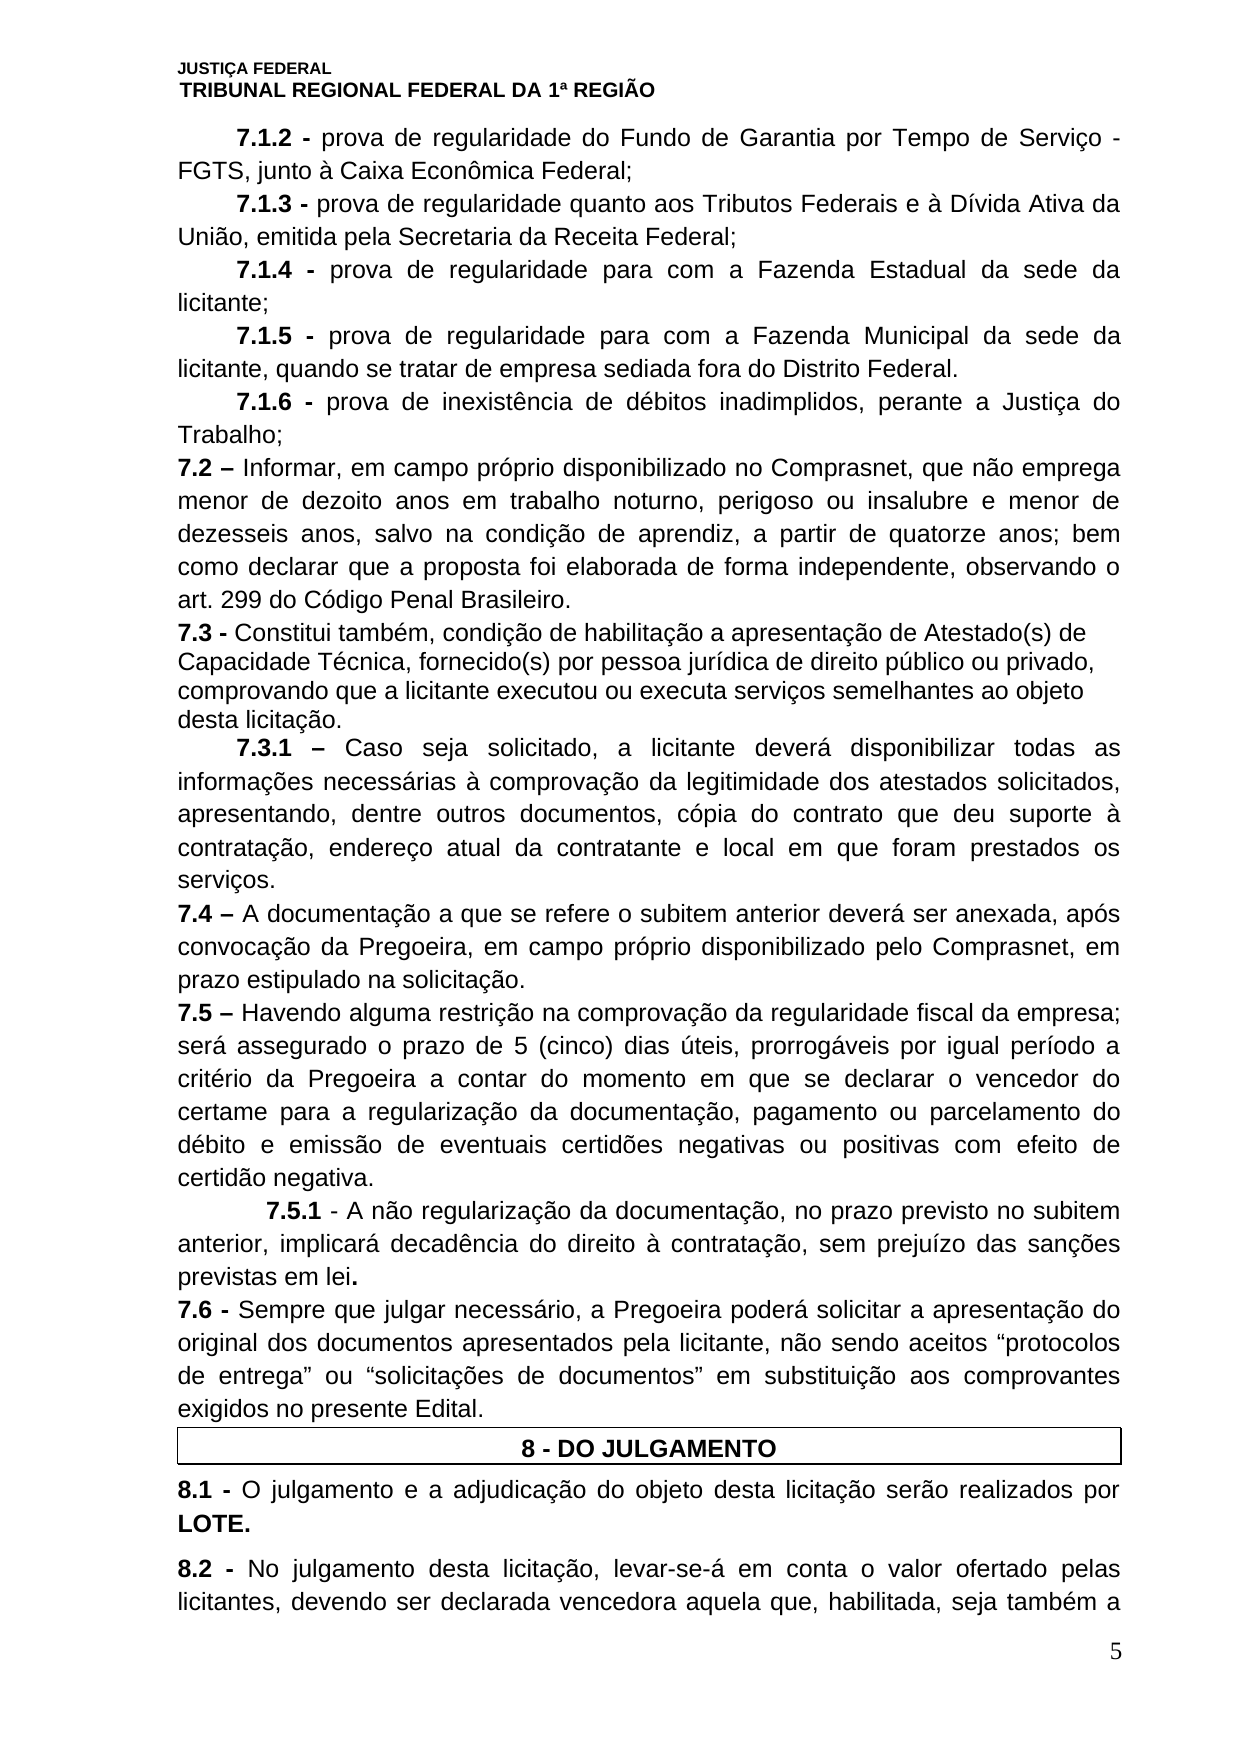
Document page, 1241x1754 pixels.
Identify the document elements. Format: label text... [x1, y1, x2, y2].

list 7.2 – Informar, em campo próprio disponibilizado no Comprasnet, que não emprega menor de dezoito anos em trabalho noturno, perigoso ou insalubre e menor de dezesseis anos, salvo na condição de aprendiz, a partir de quatorze anos; bem como declarar que a proposta foi elaborada de forma independente, observando o art. 299 do Código Penal Brasileiro. [177, 453, 1122, 614]
text 7.1.4 - prova de regularidade para com a Fazenda Estadual da sede da licitante; [177, 255, 1122, 317]
text 7.4 – A documentação a que se refere o subitem anterior deverá ser anexada, após convocação da Pregoeira, em campo próprio disponibilizado pelo Comprasnet, em prazo estipulado na solicitação. [177, 898, 1122, 993]
text 8.1 - O julgamento e a adjudicação do objeto desta licitação serão realizados por LOTE. [177, 1476, 1122, 1537]
list 7.3.1 – Caso seja solicitado, a licitante deverá disponibilizar todas as informações necessárias à comprovação da legitimidade dos atestados solicitados, apresentando, dentre outros documentos, cópia do contrato que deu suporte à contratação, endereço atual da contratante e local em que foram prestados os serviços. [177, 733, 1122, 894]
list 7.1.2 - prova de regularidade do Fundo de Garantia por Tempo de Serviço - FGTS, junto à Caixa Econômica Federal; [177, 123, 1122, 185]
text 7.5.1 - A não regularização da documentação, no prazo previsto no subitem anterior, implicará decadência do direito à contratação, sem prejuízo das sanções previstas em lei. [177, 1196, 1122, 1291]
list 7.1.6 - prova de inexistência de débitos inadimplidos, perante a Justiça do Trabalho; [177, 387, 1122, 449]
text 8 - DO JULGAMENTO [178, 1428, 1120, 1463]
list 7.1.3 - prova de regularidade quanto aos Tributos Federais e à Dívida Ativa da União, emitida pela Secretaria da Receita Federal; [177, 189, 1122, 251]
text 8.2 - No julgamento desta licitação, levar-se-á em conta o valor ofertado pelas licitantes, devendo ser declarada vencedora aquela que, habilitada, seja também a [177, 1554, 1122, 1616]
list 7.1.5 - prova de regularidade para com a Fazenda Municipal da sede da licitante, quando se tratar de empresa sediada fora do Distrito Federal. [177, 321, 1122, 383]
text 7.5 – Havendo alguma restrição na comprovação da regularidade fiscal da empresa; será assegurado o prazo de 5 (cinco) dias úteis, prorrogáveis por igual período a critério da Pregoeira a contar do momento em que se declarar o vencedor do certame para a regularização da documentação, pagamento ou parcelamento do débito e emissão de eventuais certidões negativas ou positivas com efeito de certidão negativa. [177, 998, 1122, 1191]
text 7.6 - Sempre que julgar necessário, a Pregoeira poderá solicitar a apresentação do original dos documentos apresentados pela licitante, não sendo aceitos “protocolos de entrega” ou “solicitações de documentos” em substituição aos comprovantes exigidos no presente Edital. [177, 1295, 1122, 1423]
text 7.3 - Constitui também, condição de habilitação a apresentação de Atestado(s) de Capacidade Técnica, fornecido(s) por pessoa jurídica de direito público ou privado, comprovando que a licitante executou ou executa serviços semelhantes ao objeto desta licitação. [177, 618, 1122, 733]
